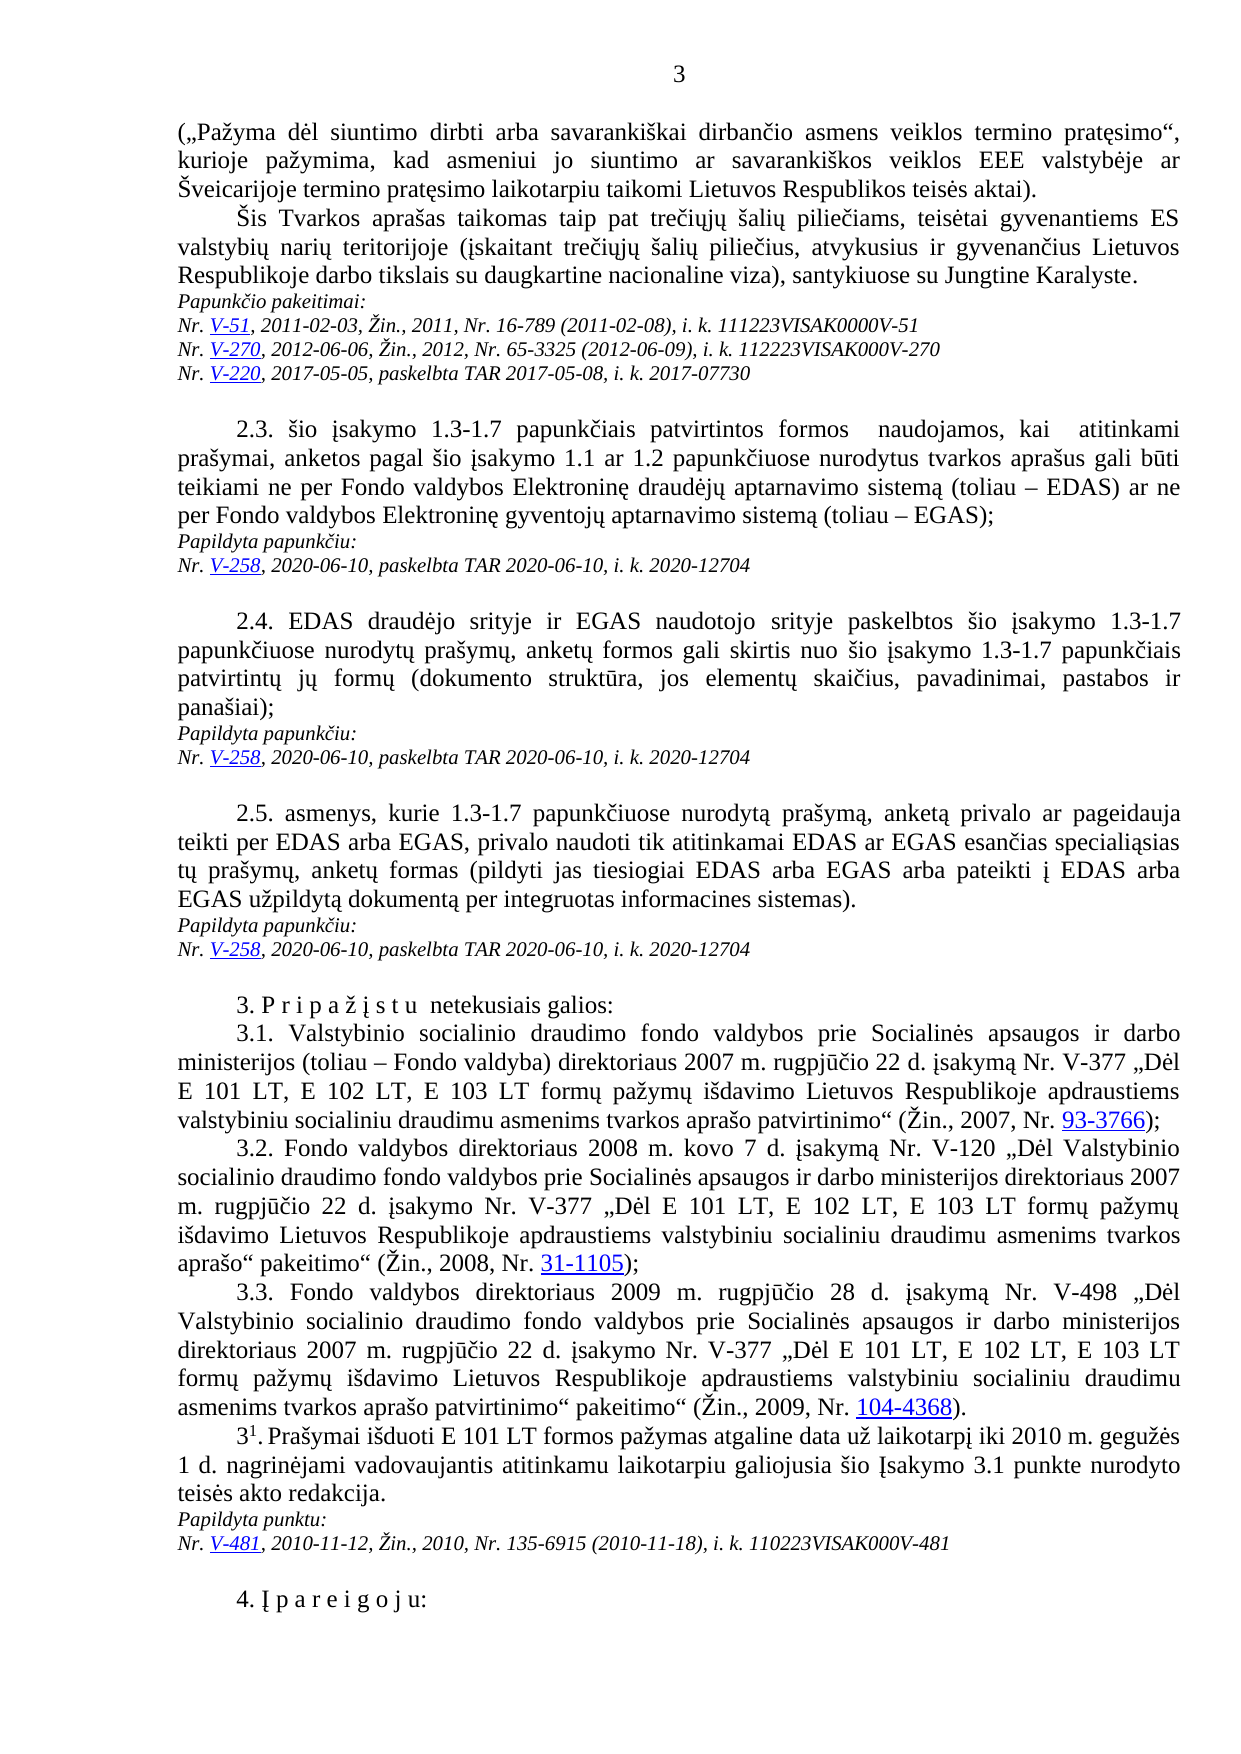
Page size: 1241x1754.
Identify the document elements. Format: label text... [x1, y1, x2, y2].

text Nr. V-481, 2010-11-12, Žin., 2010, Nr. 135-6915 (2010-11-18), i. k. 110223VISAK000V-481 [177, 1531, 1181, 1555]
text Nr. V-258, 2020-06-10, paskelbta TAR 2020-06-10, i. k. 2020-12704 [177, 745, 1181, 769]
text („Pažyma dėl siuntimo dirbti arba savarankiškai dirbančio asmens veiklos termino pratęsimo“, kurioje pažymima, kad asmeniui jo siuntimo ar savarankiškos veiklos EEE valstybėje ar Šveicarijoje termino pratęsimo laikotarpiu taikomi Lietuvos Respublikos teisės aktai). [177, 117, 1181, 203]
text 31. Prašymai išduoti E 101 LT formos pažymas atgaline data už laikotarpį iki 2010 m. gegužės 1 d. nagrinėjami vadovaujantis atitinkamu laikotarpiu galiojusia šio Įsakymo 3.1 punkte nurodyto teisės akto redakcija. [177, 1421, 1181, 1507]
text 2.3. šio įsakymo 1.3-1.7 papunkčiais patvirtintos formos naudojamos, kai atitinkami prašymai, anketos pagal šio įsakymo 1.1 ar 1.2 papunkčiuose nurodytus tvarkos aprašus gali būti teikiami ne per Fondo valdybos Elektroninę draudėjų aptarnavimo sistemą (toliau – EDAS) ar ne per Fondo valdybos Elektroninę gyventojų aptarnavimo sistemą (toliau – EGAS); [177, 414, 1181, 529]
text 4. Įpareigoju: [177, 1584, 1181, 1613]
text Papildyta papunkčiu: [177, 721, 1181, 745]
text Papildyta papunkčiu: [177, 913, 1181, 937]
text Papunkčio pakeitimai: [177, 289, 1181, 313]
text 3.3. Fondo valdybos direktoriaus 2009 m. rugpjūčio 28 d. įsakymą Nr. V-498 „Dėl Valstybinio socialinio draudimo fondo valdybos prie Socialinės apsaugos ir darbo ministerijos direktoriaus 2007 m. rugpjūčio 22 d. įsakymo Nr. V-377 „Dėl E 101 LT, E 102 LT, E 103 LT formų pažymų išdavimo Lietuvos Respublikoje apdraustiems valstybiniu socialiniu draudimu asmenims tvarkos aprašo patvirtinimo“ pakeitimo“ (Žin., 2009, Nr. 104-4368). [177, 1277, 1181, 1421]
text 2.4. EDAS draudėjo srityje ir EGAS naudotojo srityje paskelbtos šio įsakymo 1.3-1.7 papunkčiuose nurodytų prašymų, anketų formos gali skirtis nuo šio įsakymo 1.3-1.7 papunkčiais patvirtintų jų formų (dokumento struktūra, jos elementų skaičius, pavadinimai, pastabos ir panašiai); [177, 606, 1181, 721]
text Nr. V-220, 2017-05-05, paskelbta TAR 2017-05-08, i. k. 2017-07730 [177, 361, 1181, 385]
text Papildyta papunkčiu: [177, 529, 1181, 553]
text Nr. V-270, 2012-06-06, Žin., 2012, Nr. 65-3325 (2012-06-09), i. k. 112223VISAK000V-270 [177, 337, 1181, 361]
text Nr. V-51, 2011-02-03, Žin., 2011, Nr. 16-789 (2011-02-08), i. k. 111223VISAK0000V-51 [177, 313, 1181, 337]
text Šis Tvarkos aprašas taikomas taip pat trečiųjų šalių piliečiams, teisėtai gyvenantiems ES valstybių narių teritorijoje (įskaitant trečiųjų šalių piliečius, atvykusius ir gyvenančius Lietuvos Respublikoje darbo tikslais su daugkartine nacionaline viza), santykiuose su Jungtine Karalyste. [177, 203, 1181, 289]
text Papildyta punktu: [177, 1507, 1181, 1531]
text Nr. V-258, 2020-06-10, paskelbta TAR 2020-06-10, i. k. 2020-12704 [177, 553, 1181, 577]
text Nr. V-258, 2020-06-10, paskelbta TAR 2020-06-10, i. k. 2020-12704 [177, 937, 1181, 961]
text 3.2. Fondo valdybos direktoriaus 2008 m. kovo 7 d. įsakymą Nr. V-120 „Dėl Valstybinio socialinio draudimo fondo valdybos prie Socialinės apsaugos ir darbo ministerijos direktoriaus 2007 m. rugpjūčio 22 d. įsakymo Nr. V-377 „Dėl E 101 LT, E 102 LT, E 103 LT formų pažymų išdavimo Lietuvos Respublikoje apdraustiems valstybiniu socialiniu draudimu asmenims tvarkos aprašo“ pakeitimo“ (Žin., 2008, Nr. 31-1105); [177, 1133, 1181, 1277]
text 3. Pripažįstu netekusiais galios: [177, 990, 1181, 1018]
text 3.1. Valstybinio socialinio draudimo fondo valdybos prie Socialinės apsaugos ir darbo ministerijos (toliau – Fondo valdyba) direktoriaus 2007 m. rugpjūčio 22 d. įsakymą Nr. V-377 „Dėl E 101 LT, E 102 LT, E 103 LT formų pažymų išdavimo Lietuvos Respublikoje apdraustiems valstybiniu socialiniu draudimu asmenims tvarkos aprašo patvirtinimo“ (Žin., 2007, Nr. 93-3766); [177, 1018, 1181, 1133]
text 2.5. asmenys, kurie 1.3-1.7 papunkčiuose nurodytą prašymą, anketą privalo ar pageidauja teikti per EDAS arba EGAS, privalo naudoti tik atitinkamai EDAS ar EGAS esančias specialiąsias tų prašymų, anketų formas (pildyti jas tiesiogiai EDAS arba EGAS arba pateikti į EDAS arba EGAS užpildytą dokumentą per integruotas informacines sistemas). [177, 798, 1181, 913]
